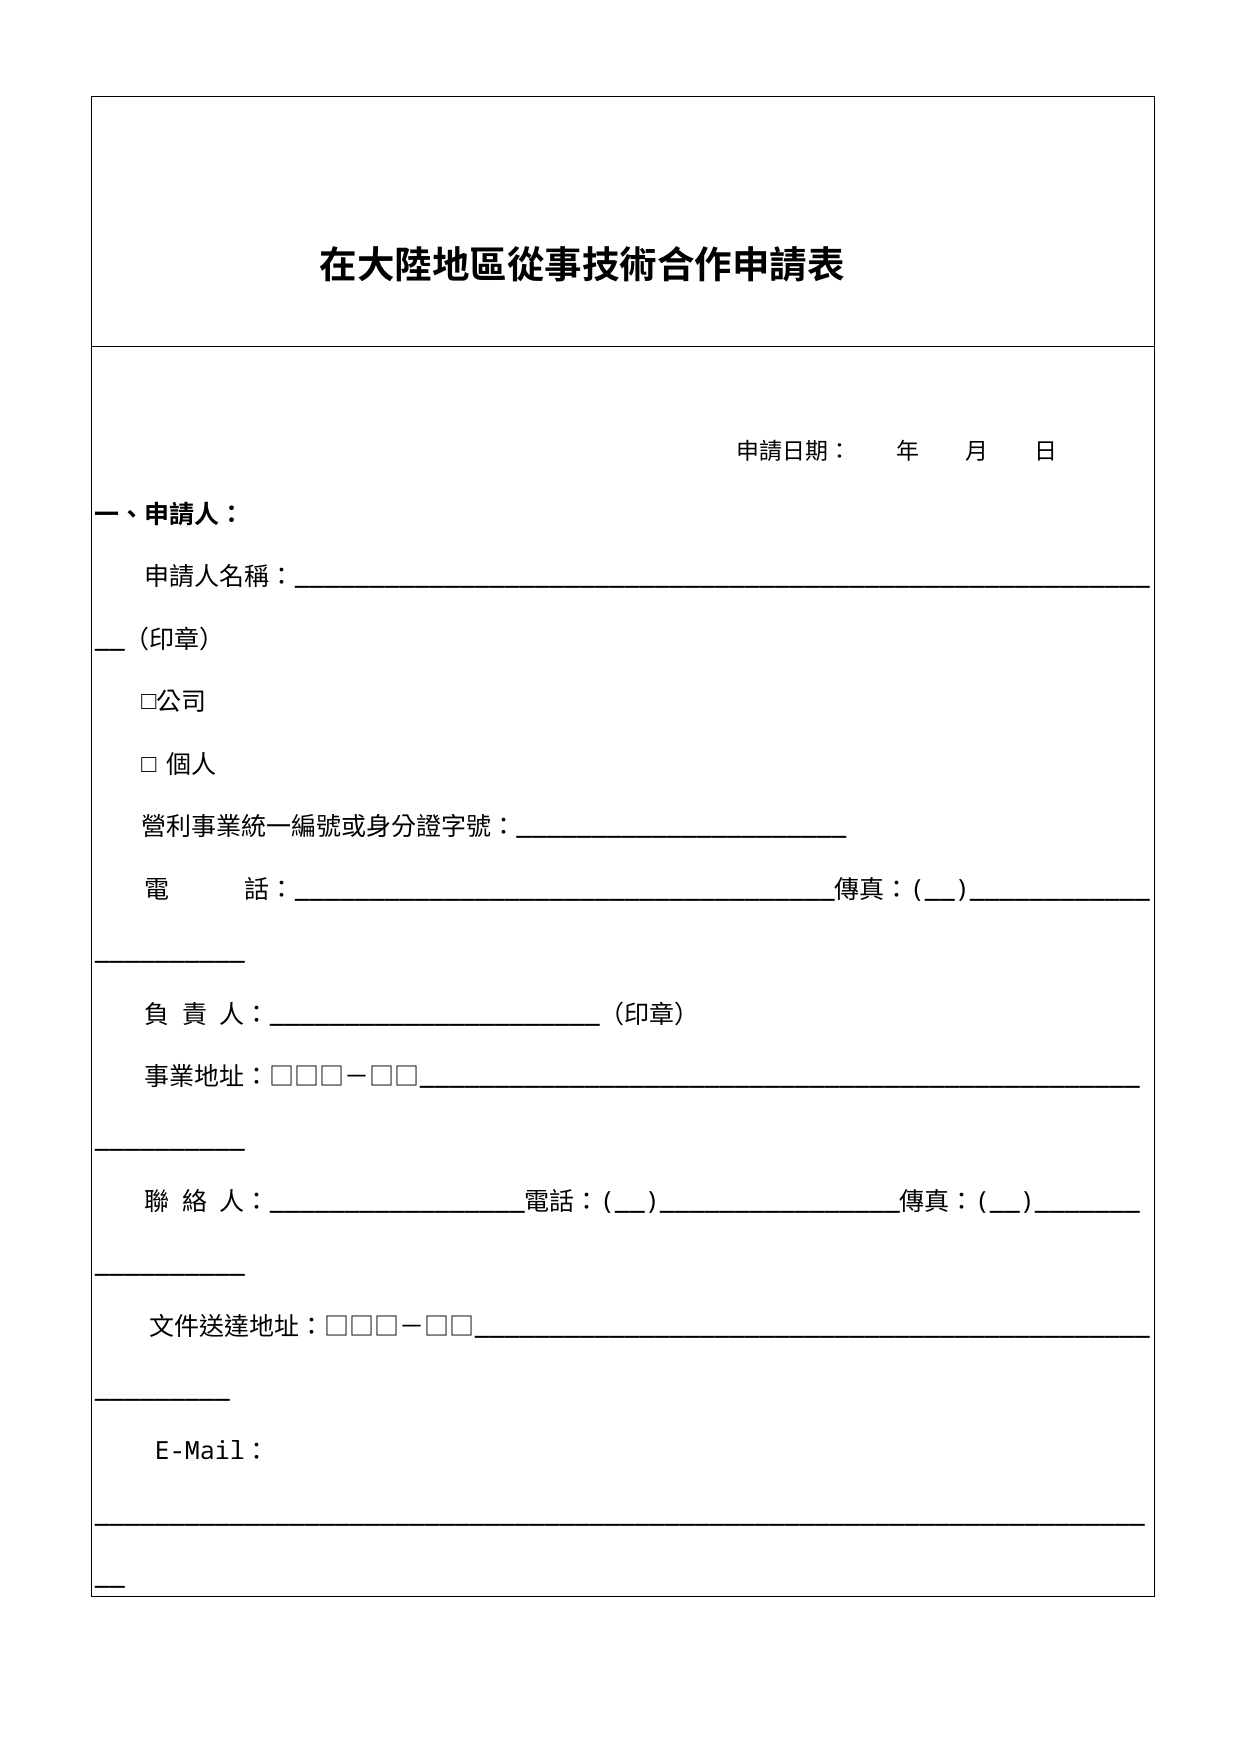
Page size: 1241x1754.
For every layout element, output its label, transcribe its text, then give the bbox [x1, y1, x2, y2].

table_cell 申請日期： 年 月 日 一、申請人： 申請人名稱：___________________________________________________________（印章） □公司 個人 營利事業統一編號或身分證字號：______________________ 電 話：____________________________________傳真：(__)______________________ 負 責 人：______________________（印章） 事業地址：□□□－□□__________________________________________________________ 聯 絡 人：_________________電話：(__)________________傳真：(__)_________________ 文件送達地址：□□□－□□______________________________________________________ E-Mail：________________________________________________________________________ [92, 347, 1154, 1596]
table_header 在大陸地區從事技術合作申請表 [92, 97, 1154, 346]
